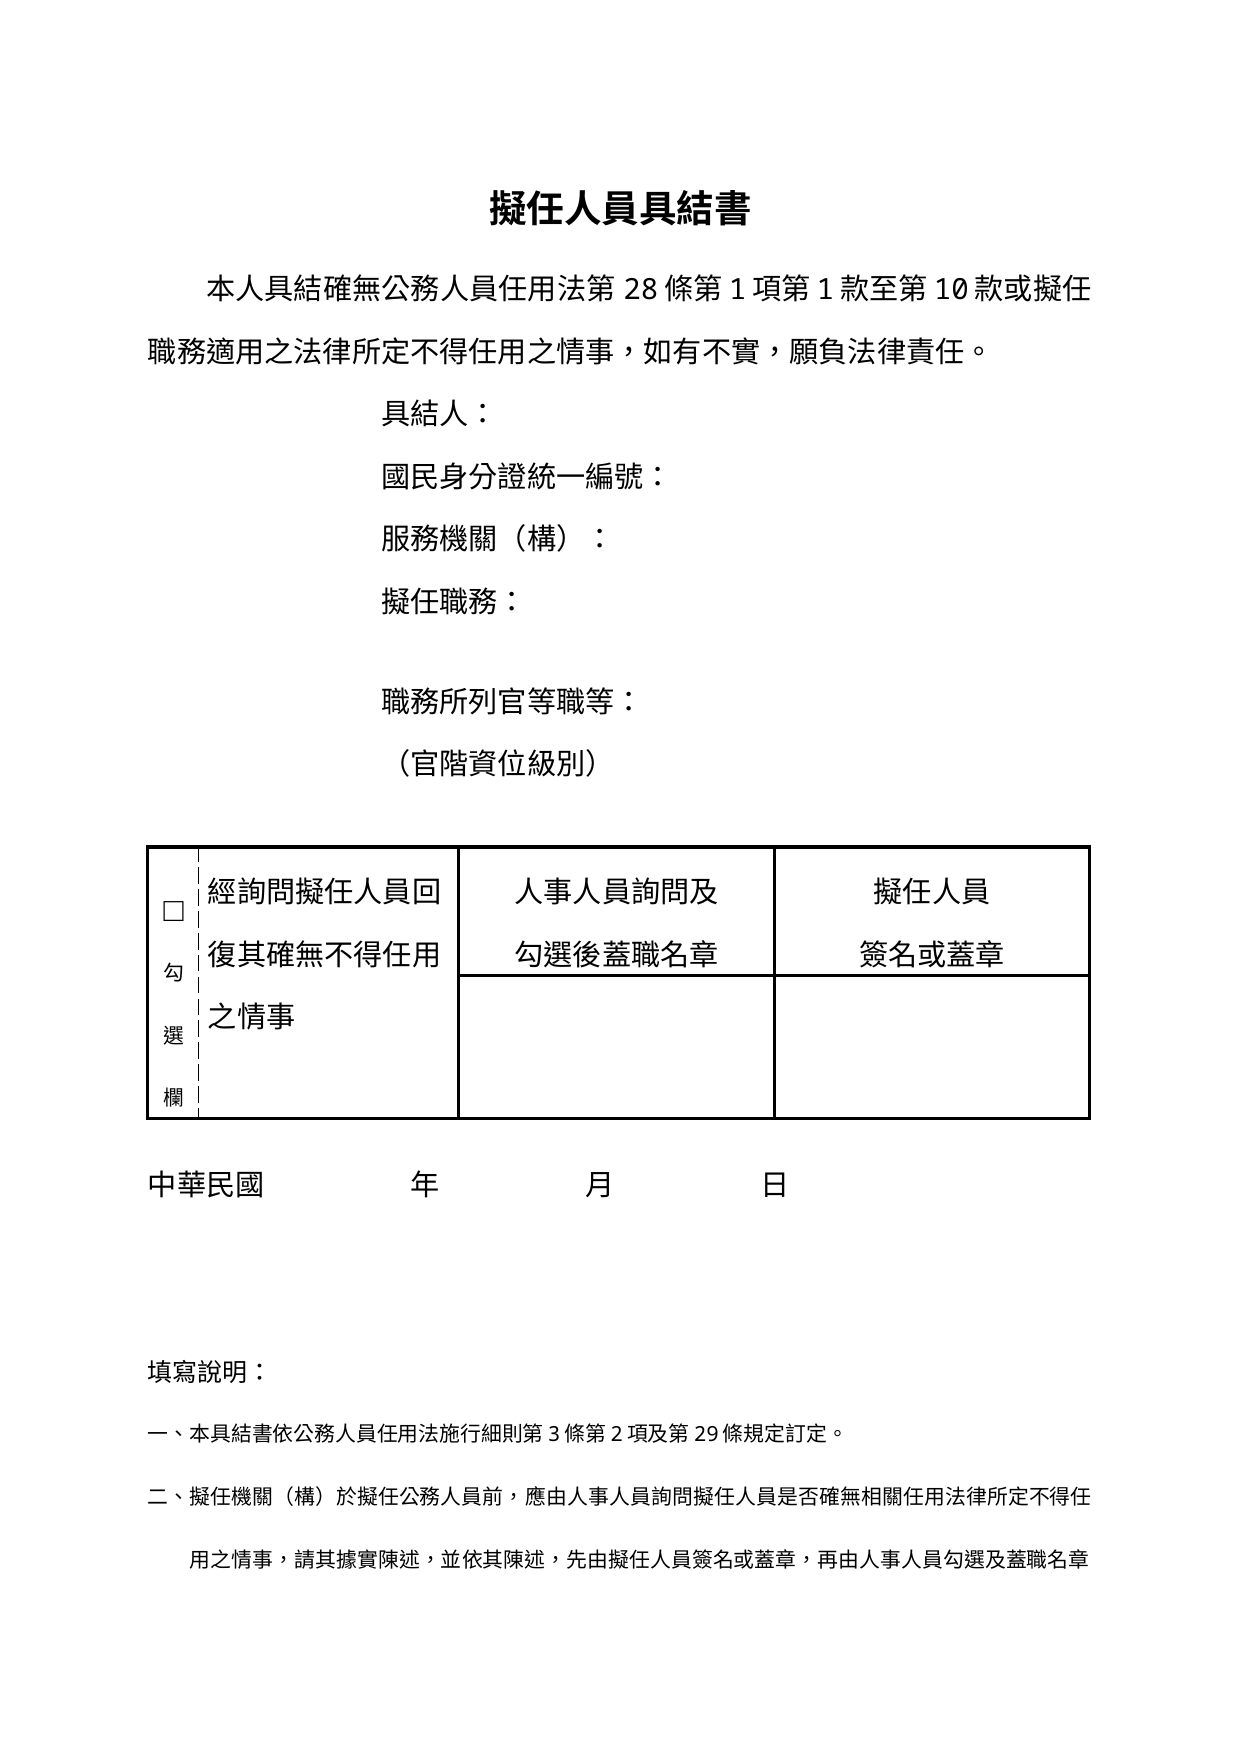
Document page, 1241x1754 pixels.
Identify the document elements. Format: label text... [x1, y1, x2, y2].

text （官階資位級別） [148, 720, 1092, 783]
text 國民身分證統一編號： [148, 433, 1092, 495]
table_header 人事人員詢問及 勾選後蓋職名章 [460, 849, 773, 973]
table_cell [776, 977, 1088, 1117]
text 擬任人員具結書 [148, 164, 1092, 227]
table_header □勾選欄 [149, 849, 199, 1117]
text 填寫說明： [148, 1329, 1092, 1391]
text 一、本具結書依公務人員任用法施行細則第3條第2項及第29條規定訂定。 [148, 1391, 1092, 1454]
text 職務所列官等職等： [148, 658, 1092, 720]
table_header 經詢問擬任人員回復其確無不得任用之情事 [199, 849, 457, 1117]
text 本人具結確無公務人員任用法第28條第1項第1款至第10款或擬任職務適用之法律所定不得任用之情事，如有不實，願負法律責任。 [148, 245, 1092, 370]
text 二、擬任機關（構）於擬任公務人員前，應由人事人員詢問擬任人員是否確無相關任用法律所定不得任用之情事，請其據實陳述，並依其陳述，先由擬任人員簽名或蓋章，再由人事人員勾選及蓋職名章 [148, 1454, 1092, 1579]
text 中華民國 年 月 日 [148, 1162, 1092, 1204]
text 擬任職務： [148, 558, 1092, 620]
table_cell [460, 977, 773, 1117]
text 服務機關（構）： [148, 495, 1092, 558]
text 具結人： [148, 370, 1092, 433]
table_header 擬任人員 簽名或蓋章 [776, 849, 1088, 973]
